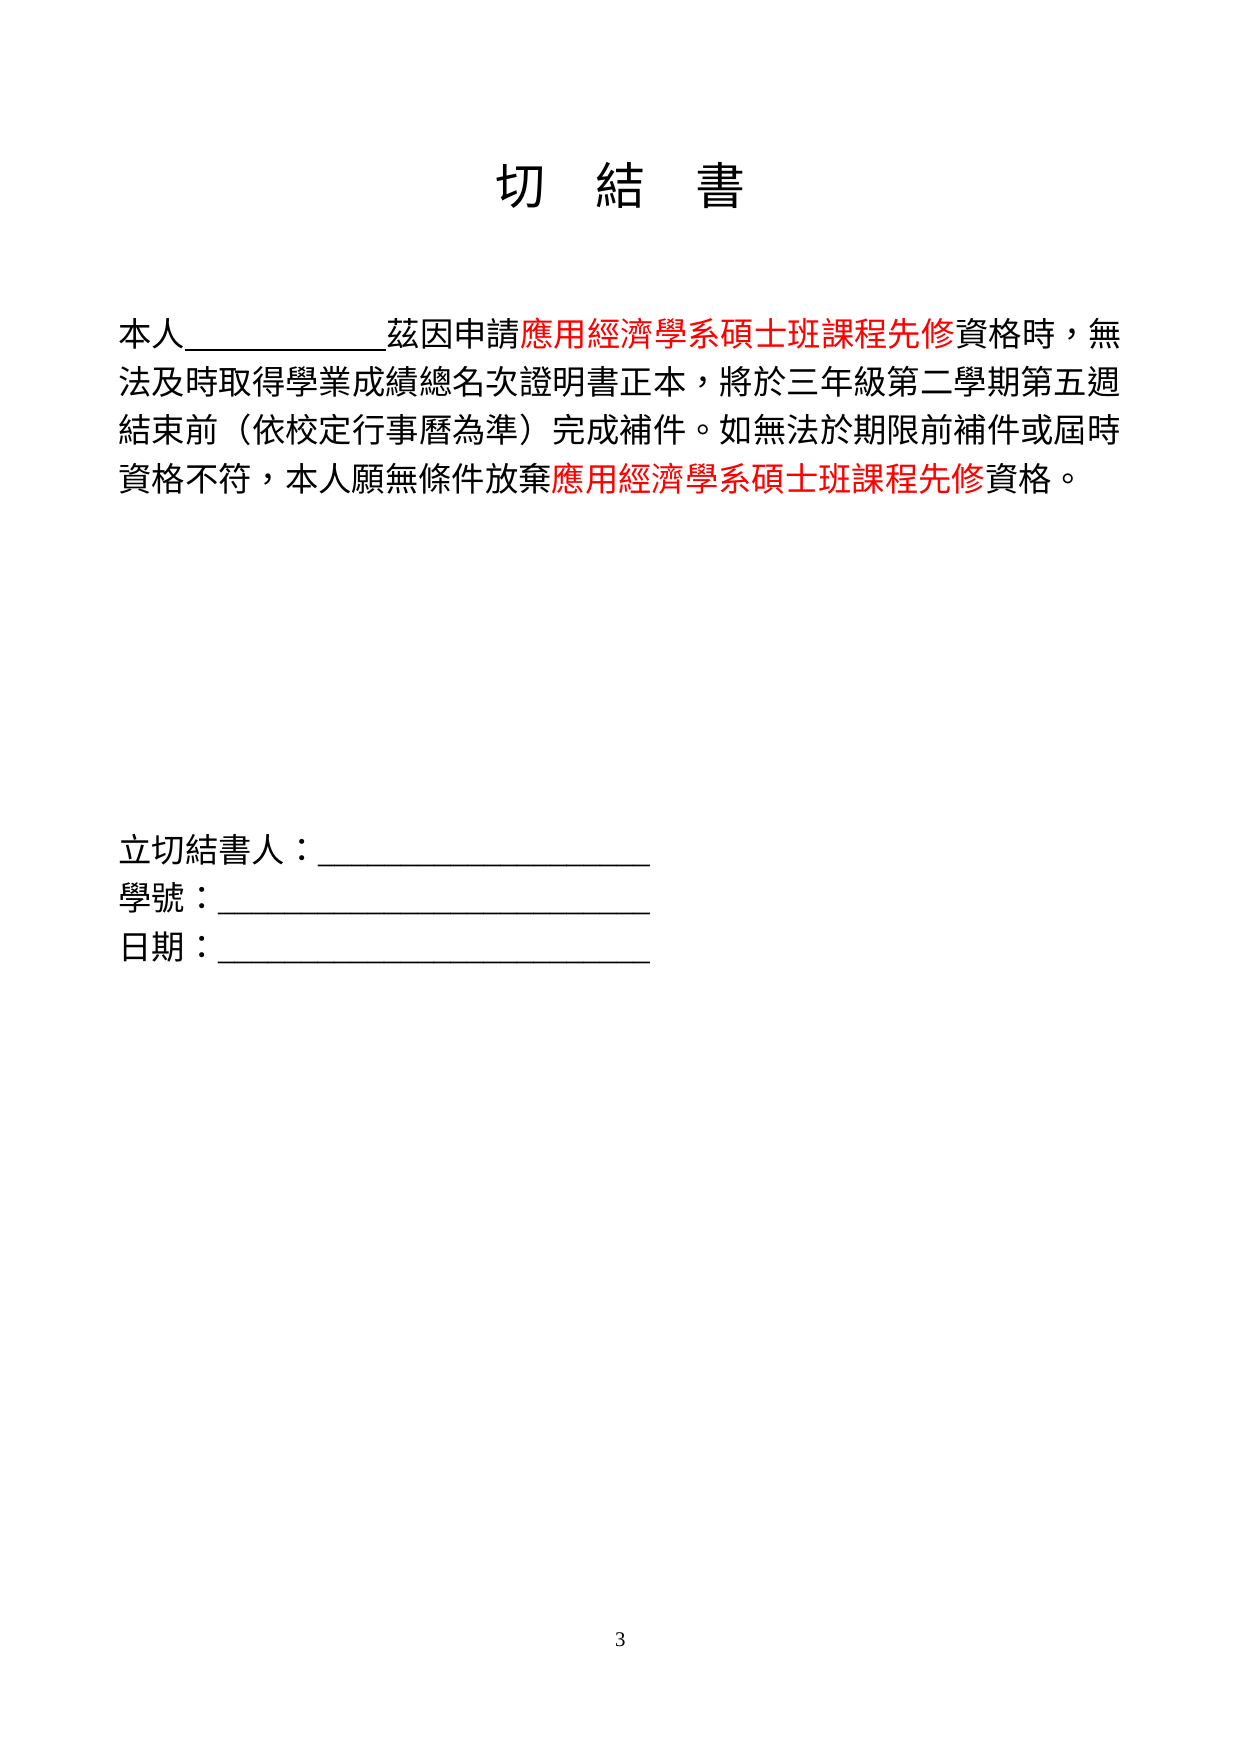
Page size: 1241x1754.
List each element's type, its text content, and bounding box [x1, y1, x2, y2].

text 日期： [118, 920, 1122, 969]
text 本人 茲因申請應用經濟學系碩士班課程先修資格時，無法及時取得學業成績總名次證明書正本，將於三年級第二學期第五週結束前（依校定行事曆為準）完成補件。如無法於期限前補件或屆時資格不符，本人願無條件放棄應用經濟學系碩士班課程先修資格。 [118, 308, 1122, 501]
text 立切結書人： [118, 824, 1122, 872]
text 切 結 書 [118, 146, 1122, 218]
text 學號： [118, 872, 1122, 920]
